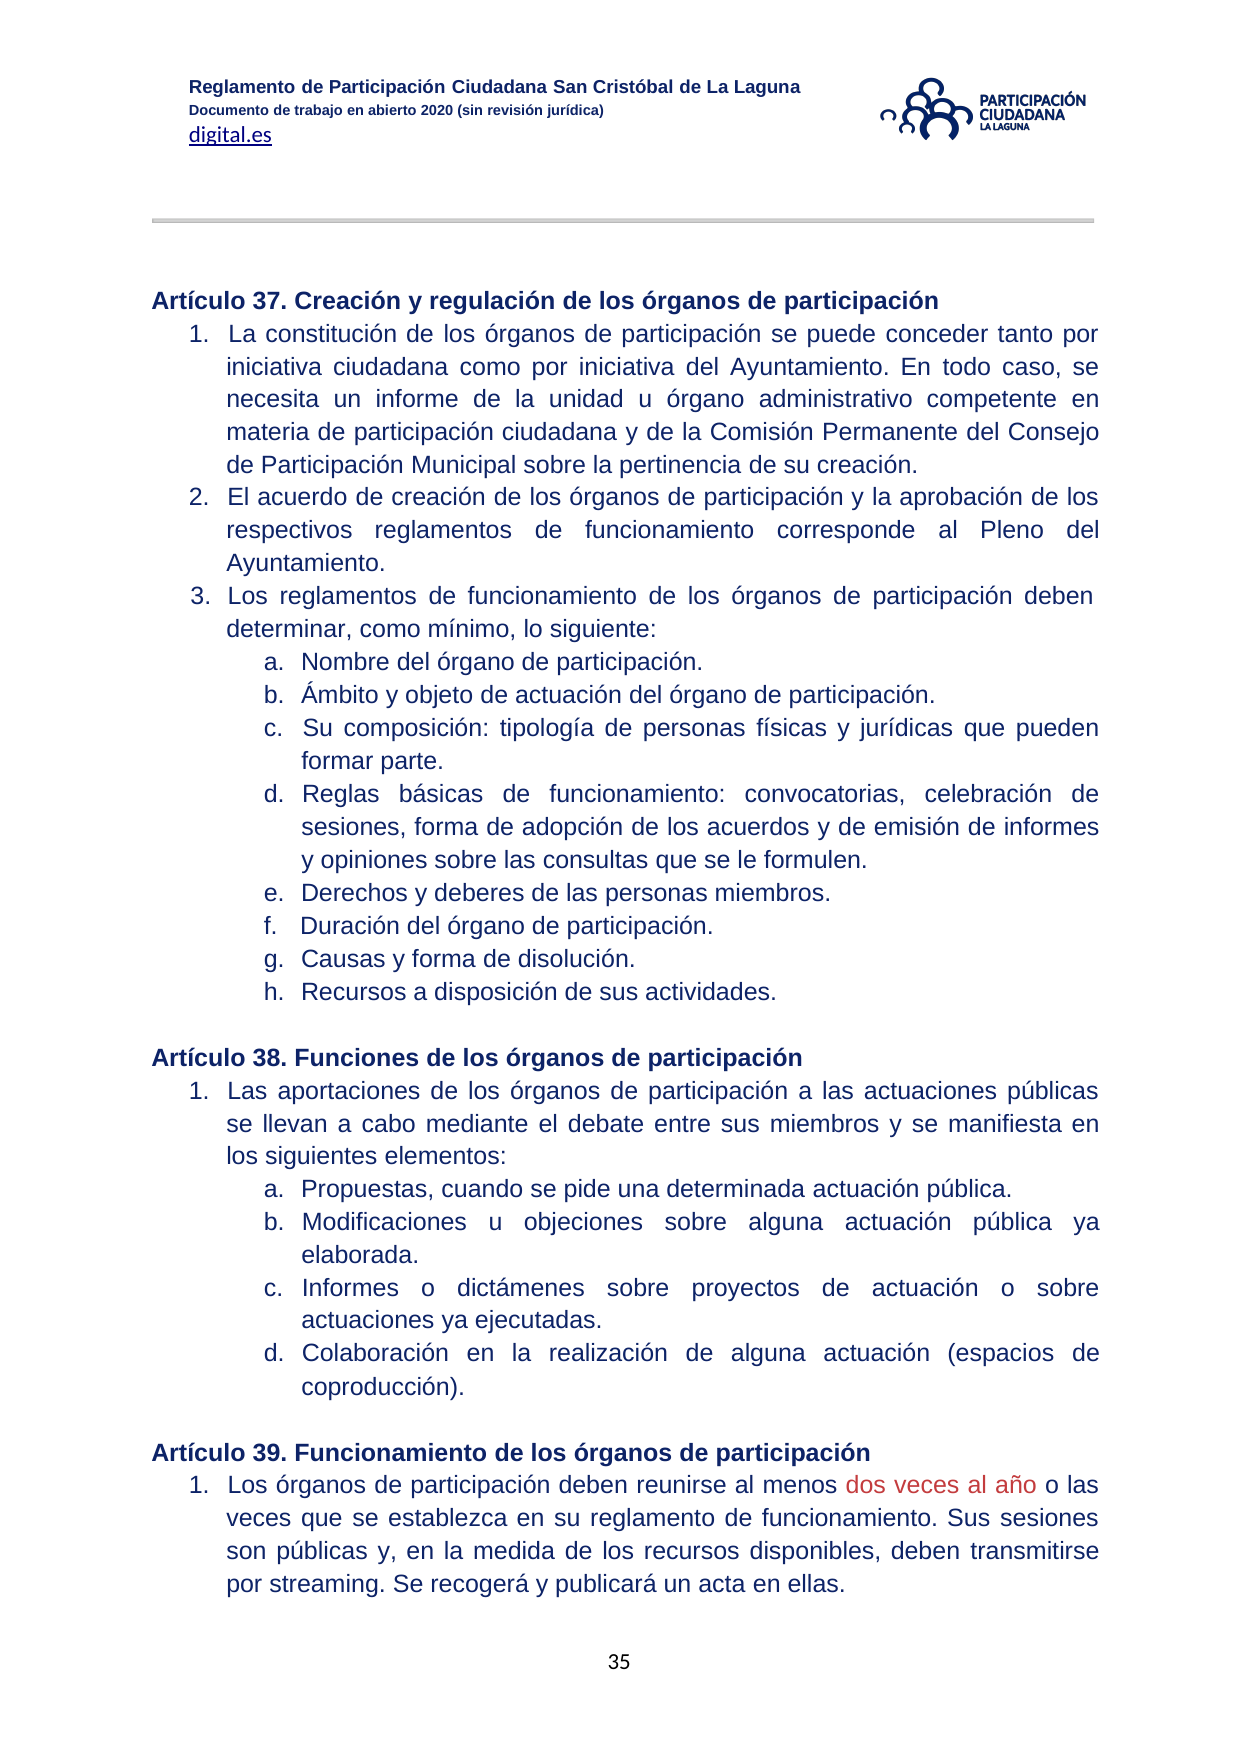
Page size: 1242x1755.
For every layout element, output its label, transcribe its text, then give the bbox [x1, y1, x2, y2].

text 1. Los órganos de participación deben reunirse al menos dos veces al año o las veces que se establezca en su reglamento de funcionamiento. Sus sesiones son públicas y, en la medida de los recursos disponibles, deben transmitirse por streaming. Se recogerá y publicará un acta en ellas. [188, 1471, 1099, 1597]
text determinar, como mínimo, lo siguiente: [226, 614, 1108, 643]
text b. Modificaciones u objeciones sobre alguna actuación pública ya elaborada. [263, 1207, 1099, 1269]
text Artículo 38. Funciones de los órganos de participación [151, 1042, 1108, 1071]
text 1. La constitución de los órganos de participación se puede conceder tanto por iniciativa ciudadana como por iniciativa del Ayuntamiento. En todo caso, se necesita un informe de la unidad u órgano administrativo competente en materia de participación ciudadana y de la Comisión Permanente del Consejo de Participación Municipal sobre la pertinencia de su creación. [188, 319, 1099, 478]
text 3. Los reglamentos de funcionamiento de los órganos de participación deben [184, 581, 1099, 610]
text c. Informes o dictámenes sobre proyectos de actuación o sobre actuaciones ya ejecutadas. [263, 1273, 1099, 1334]
text f. Duración del órgano de participación. g. Causas y forma de disolución. [263, 911, 723, 972]
text c. Su composición: tipología de personas físicas y jurídicas que pueden formar parte. [263, 713, 1099, 775]
text Artículo 39. Funcionamiento de los órganos de participación [151, 1437, 1108, 1466]
text h. Recursos a disposición de sus actividades. [263, 976, 1108, 1005]
text d. Reglas básicas de funcionamiento: convocatorias, celebración de sesiones, forma de adopción de los acuerdos y de emisión de informes y opiniones sobre las consultas que se le formulen. [263, 779, 1099, 874]
text 1. Las aportaciones de los órganos de participación a las actuaciones públicas se llevan a cabo mediante el debate entre sus miembros y se manifiesta en los siguientes elementos: [188, 1076, 1099, 1170]
text d. Colaboración en la realización de alguna actuación (espacios de coproducción). [263, 1338, 1099, 1400]
text Artículo 37. Creación y regulación de los órganos de participación [151, 286, 1108, 314]
text b. Ámbito y objeto de actuación del órgano de participación. [263, 680, 1108, 709]
text 2. El acuerdo de creación de los órganos de participación y la aprobación de los respectivos reglamentos de funcionamiento corresponde al Pleno del Ayuntamiento. [188, 482, 1099, 577]
text a. Nombre del órgano de participación. [263, 647, 1108, 676]
text e. Derechos y deberes de las personas miembros. [263, 878, 1108, 907]
text a. Propuestas, cuando se pide una determinada actuación pública. [263, 1174, 1108, 1203]
